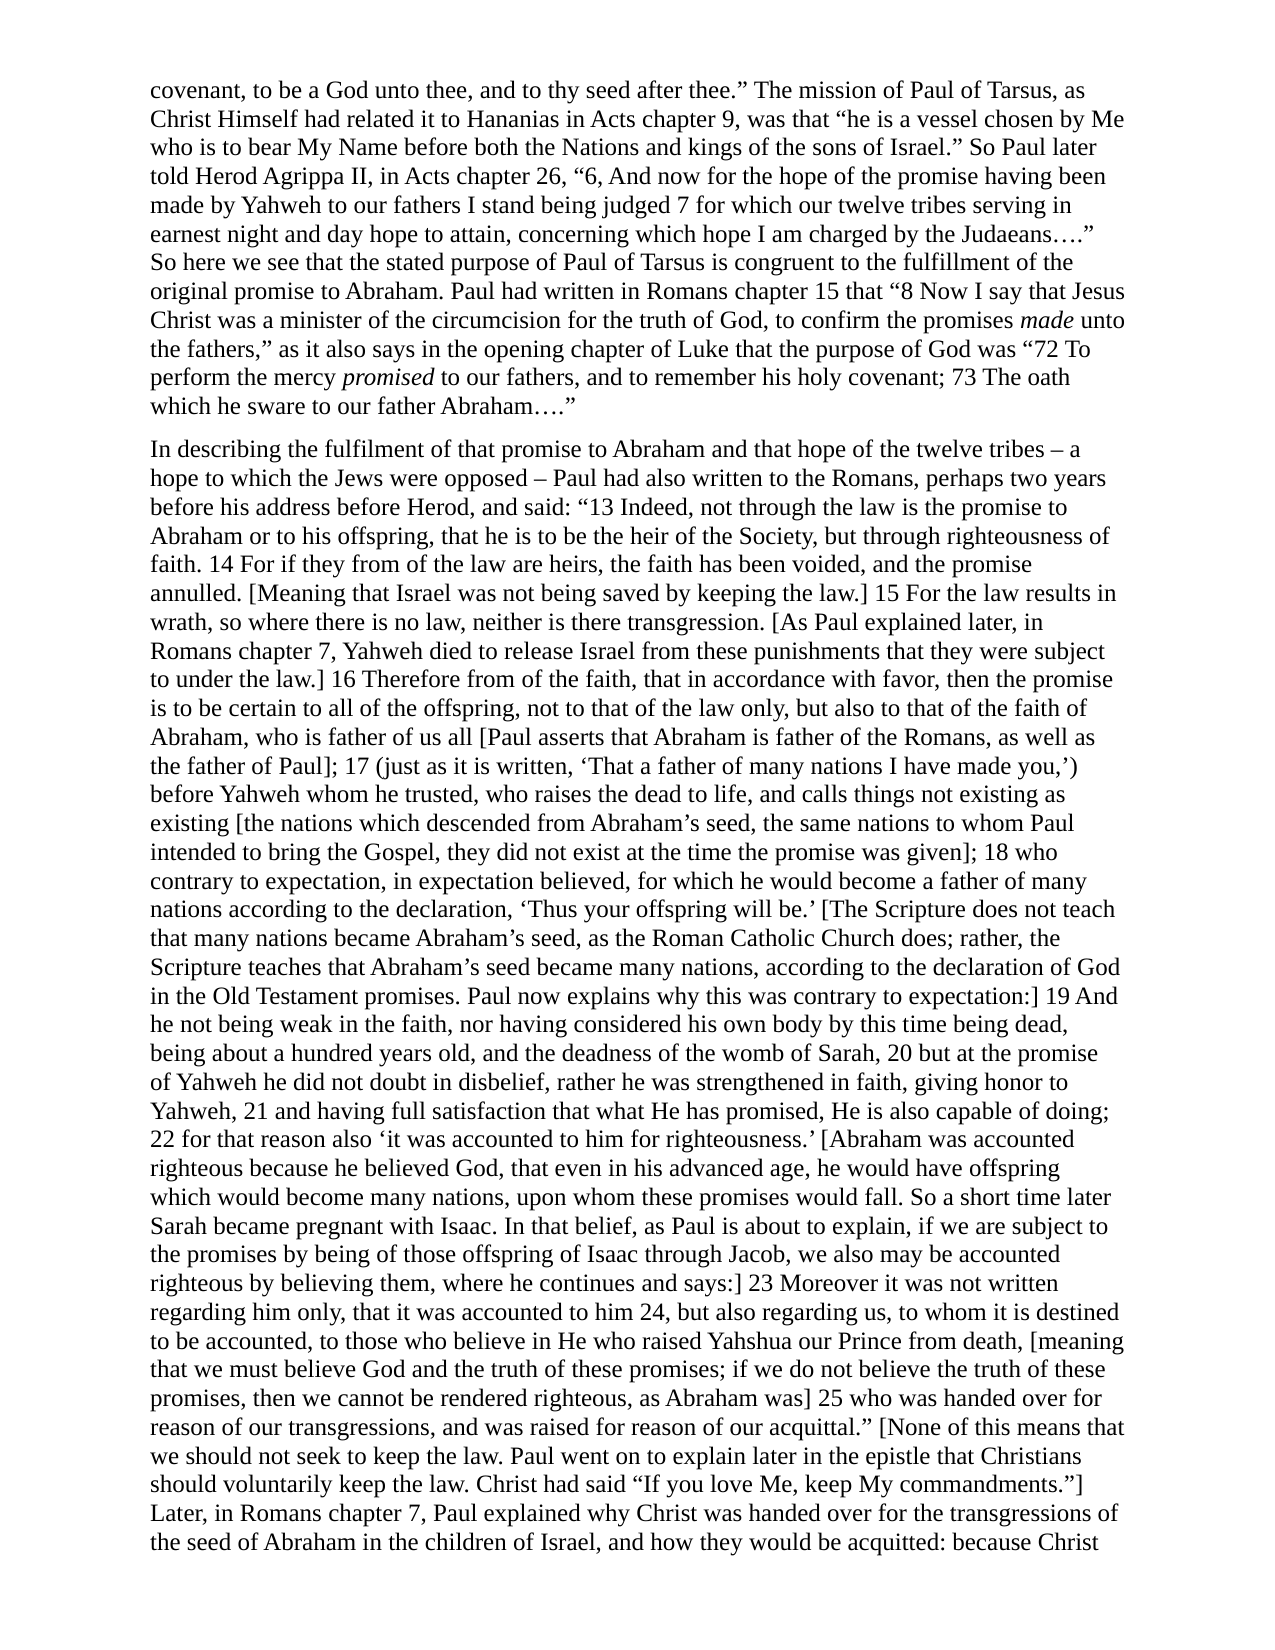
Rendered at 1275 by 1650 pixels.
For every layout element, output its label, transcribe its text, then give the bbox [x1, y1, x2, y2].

text In describing the fulfilment of that promise to Abraham and that hope of the twelve tribes – a hope to which the Jews were opposed – Paul had also written to the Romans, perhaps two years before his address before Herod, and said: “13 Indeed, not through the law is the promise to Abraham or to his offspring, that he is to be the heir of the Society, but through righteousness of faith. 14 For if they from of the law are heirs, the faith has been voided, and the promise annulled. [Meaning that Israel was not being saved by keeping the law.] 15 For the law results in wrath, so where there is no law, neither is there transgression. [As Paul explained later, in Romans chapter 7, Yahweh died to release Israel from these punishments that they were subject to under the law.] 16 Therefore from of the faith, that in accordance with favor, then the promise is to be certain to all of the offspring, not to that of the law only, but also to that of the faith of Abraham, who is father of us all [Paul asserts that Abraham is father of the Romans, as well as the father of Paul]; 17 (just as it is written, ‘That a father of many nations I have made you,’) before Yahweh whom he trusted, who raises the dead to life, and calls things not existing as existing [the nations which descended from Abraham’s seed, the same nations to whom Paul intended to bring the Gospel, they did not exist at the time the promise was given]; 18 who contrary to expectation, in expectation believed, for which he would become a father of many nations according to the declaration, ‘Thus your offspring will be.’ [The Scripture does not teach that many nations became Abraham’s seed, as the Roman Catholic Church does; rather, the Scripture teaches that Abraham’s seed became many nations, according to the declaration of God in the Old Testament promises. Paul now explains why this was contrary to expectation:] 19 And he not being weak in the faith, nor having considered his own body by this time being dead, being about a hundred years old, and the deadness of the womb of Sarah, 20 but at the promise of Yahweh he did not doubt in disbelief, rather he was strengthened in faith, giving honor to Yahweh, 21 and having full satisfaction that what He has promised, He is also capable of doing; 22 for that reason also ‘it was accounted to him for righteousness.’ [Abraham was accounted righteous because he believed God, that even in his advanced age, he would have offspring which would become many nations, upon whom these promises would fall. So a short time later Sarah became pregnant with Isaac. In that belief, as Paul is about to explain, if we are subject to the promises by being of those offspring of Isaac through Jacob, we also may be accounted righteous by believing them, where he continues and says:] 23 Moreover it was not written regarding him only, that it was accounted to him 24, but also regarding us, to whom it is destined to be accounted, to those who believe in He who raised Yahshua our Prince from death, [meaning that we must believe God and the truth of these promises; if we do not believe the truth of these promises, then we cannot be rendered righteous, as Abraham was] 25 who was handed over for reason of our transgressions, and was raised for reason of our acquittal.” [None of this means that we should not seek to keep the law. Paul went on to explain later in the epistle that Christians should voluntarily keep the law. Christ had said “If you love Me, keep My commandments.”] Later, in Romans chapter 7, Paul explained why Christ was handed over for the transgressions of the seed of Abraham in the children of Israel, and how they would be acquitted: because Christ [150, 434, 1125, 1556]
text covenant, to be a God unto thee, and to thy seed after thee.” The mission of Paul of Tarsus, as Christ Himself had related it to Hananias in Acts chapter 9, was that “he is a vessel chosen by Me who is to bear My Name before both the Nations and kings of the sons of Israel.” So Paul later told Herod Agrippa II, in Acts chapter 26, “6, And now for the hope of the promise having been made by Yahweh to our fathers I stand being judged 7 for which our twelve tribes serving in earnest night and day hope to attain, concerning which hope I am charged by the Judaeans….” So here we see that the stated purpose of Paul of Tarsus is congruent to the fulfillment of the original promise to Abraham. Paul had written in Romans chapter 15 that “8 Now I say that Jesus Christ was a minister of the circumcision for the truth of God, to confirm the promises made unto the fathers,” as it also says in the opening chapter of Luke that the purpose of God was “72 To perform the mercy promised to our fathers, and to remember his holy covenant; 73 The oath which he sware to our father Abraham….” [150, 75, 1125, 420]
